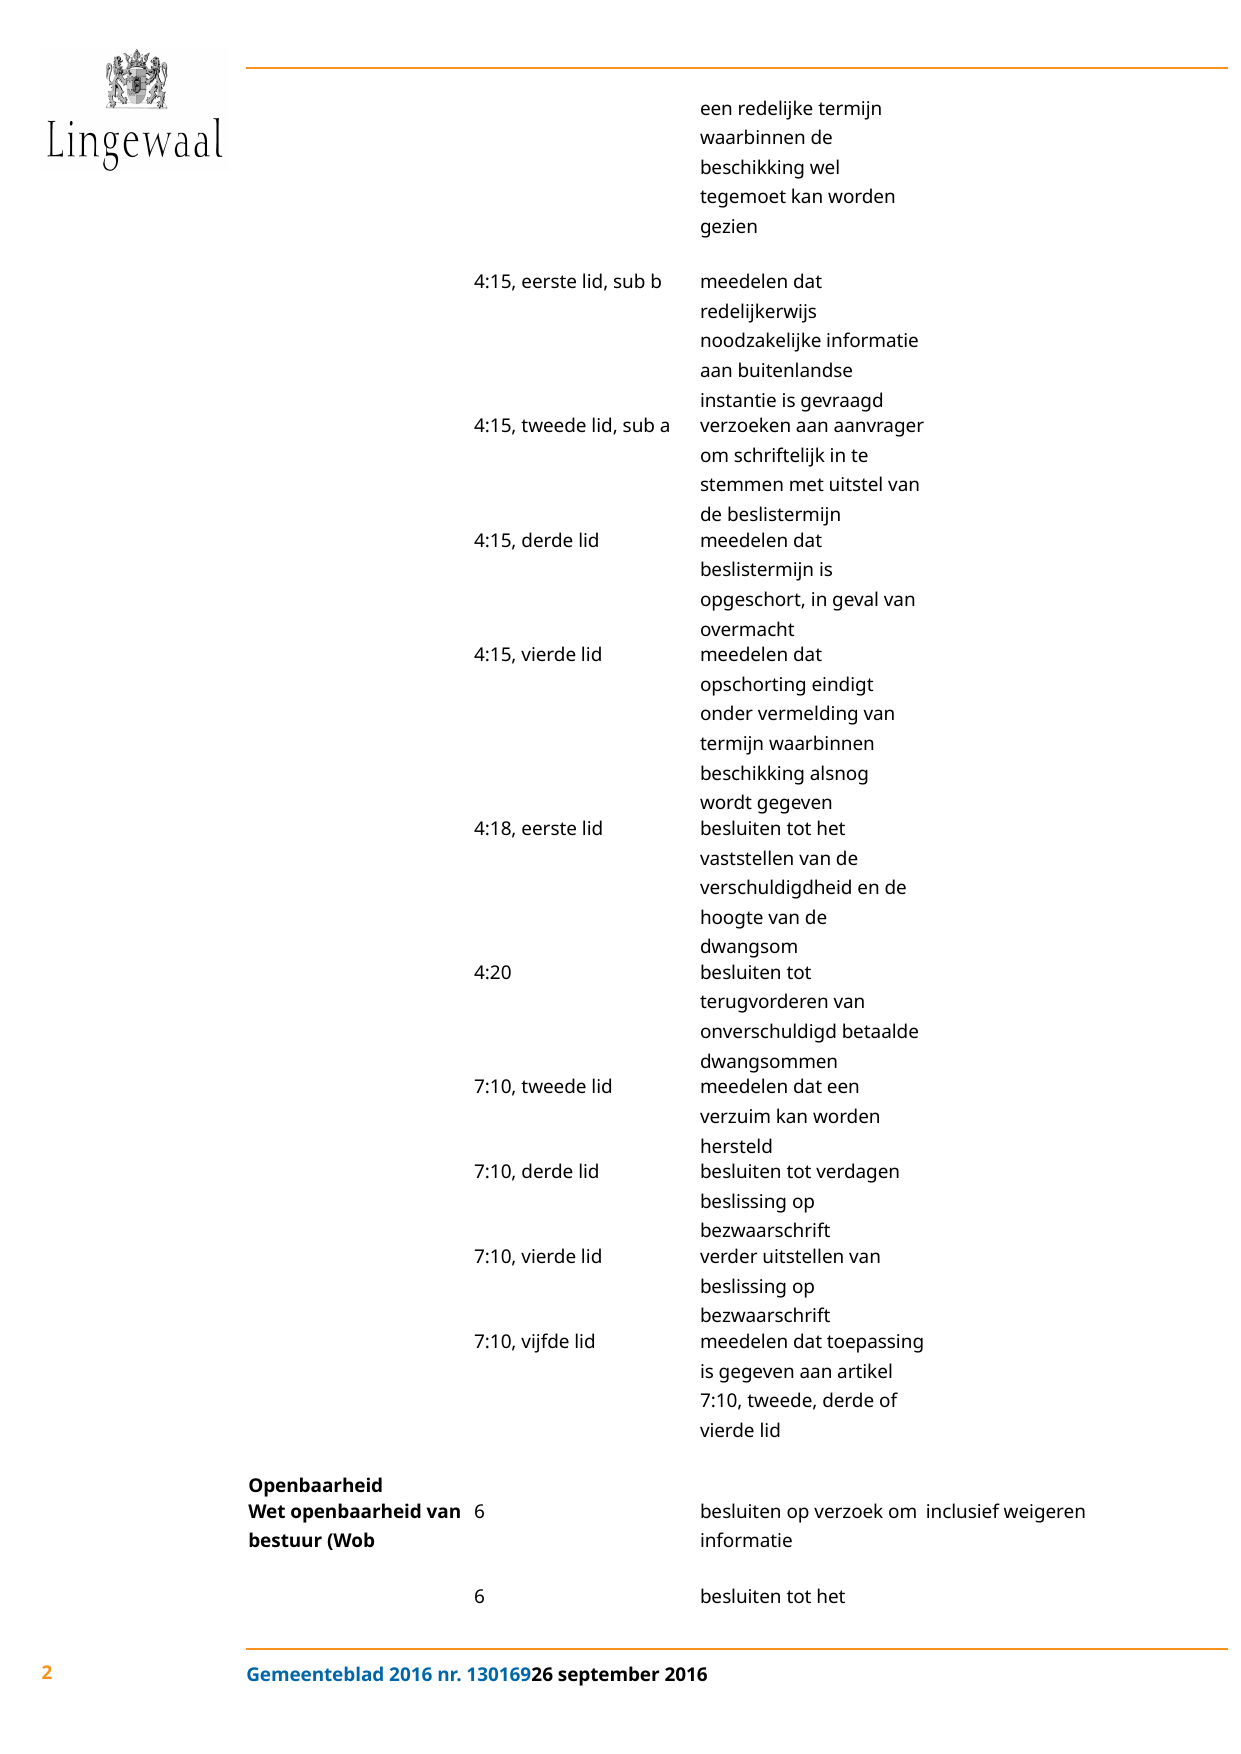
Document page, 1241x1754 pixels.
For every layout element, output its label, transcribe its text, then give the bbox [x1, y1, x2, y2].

table_cell 4:15, vierde lid [474, 641, 700, 815]
table_cell [474, 95, 700, 268]
table_cell [926, 413, 1152, 527]
table_cell 4:18, eerste lid [474, 815, 700, 959]
table_cell inclusief weigeren [926, 1498, 1152, 1583]
table_cell besluiten tot terugvorderen van onverschuldigd betaalde dwangsommen [700, 959, 926, 1074]
table_cell 7:10, tweede lid [474, 1074, 700, 1158]
table_cell meedelen dat redelijkerwijs noodzakelijke informatie aan buitenlandse instantie is gevraagd [700, 269, 926, 412]
table_cell 4:15, derde lid [474, 527, 700, 641]
table_cell 7:10, derde lid [474, 1159, 700, 1243]
table_cell 7:10, vierde lid [474, 1244, 700, 1328]
picture [41, 47, 231, 172]
table_cell [474, 1473, 700, 1498]
table_cell [926, 1074, 1152, 1158]
table_cell [926, 815, 1152, 959]
table_cell verder uitstellen van beslissing op bezwaarschrift [700, 1244, 926, 1328]
table_cell meedelen dat toepassing is gegeven aan artikel 7:10, tweede, derde of vierde lid [700, 1328, 926, 1472]
table_cell [926, 1473, 1152, 1498]
table_cell [248, 1583, 474, 1609]
table_cell [926, 1244, 1152, 1328]
table_cell [926, 1159, 1152, 1243]
table_cell [926, 95, 1152, 268]
table_cell [248, 959, 474, 1074]
table_cell Openbaarheid [248, 1473, 474, 1498]
table_cell [248, 815, 474, 959]
table_cell 4:20 [474, 959, 700, 1074]
table_cell [926, 1328, 1152, 1472]
table_cell Wet openbaarheid van bestuur (Wob [248, 1498, 474, 1583]
table_cell [248, 1244, 474, 1328]
table_cell verzoeken aan aanvrager om schriftelijk in te stemmen met uitstel van de beslistermijn [700, 413, 926, 527]
table_cell besluiten tot het vaststellen van de verschuldigdheid en de hoogte van de dwangsom [700, 815, 926, 959]
table_cell 6 [474, 1498, 700, 1583]
table_cell [248, 95, 474, 268]
table_cell [926, 959, 1152, 1074]
table_cell 7:10, vijfde lid [474, 1328, 700, 1472]
table_cell [926, 527, 1152, 641]
table_cell [248, 269, 474, 412]
table_cell meedelen dat beslistermijn is opgeschort, in geval van overmacht [700, 527, 926, 641]
table_cell [248, 1159, 474, 1243]
table_cell [248, 413, 474, 527]
table_cell besluiten tot het [700, 1583, 926, 1609]
table_cell [248, 527, 474, 641]
table_cell 4:15, tweede lid, sub a [474, 413, 700, 527]
table_cell [700, 1473, 926, 1498]
table_cell [248, 1328, 474, 1472]
table_cell besluiten tot verdagen beslissing op bezwaarschrift [700, 1159, 926, 1243]
table_cell [926, 1583, 1152, 1609]
table_cell [248, 641, 474, 815]
table_cell meedelen dat een verzuim kan worden hersteld [700, 1074, 926, 1158]
table_cell [248, 1074, 474, 1158]
table_cell [926, 269, 1152, 412]
table_cell 4:15, eerste lid, sub b [474, 269, 700, 412]
table_cell [926, 641, 1152, 815]
table_cell 6 [474, 1583, 700, 1609]
table_cell meedelen dat opschorting eindigt onder vermelding van termijn waarbinnen beschikking alsnog wordt gegeven [700, 641, 926, 815]
table_cell een redelijke termijn waarbinnen de beschikking wel tegemoet kan worden gezien [700, 95, 926, 268]
table_cell besluiten op verzoek om informatie [700, 1498, 926, 1583]
